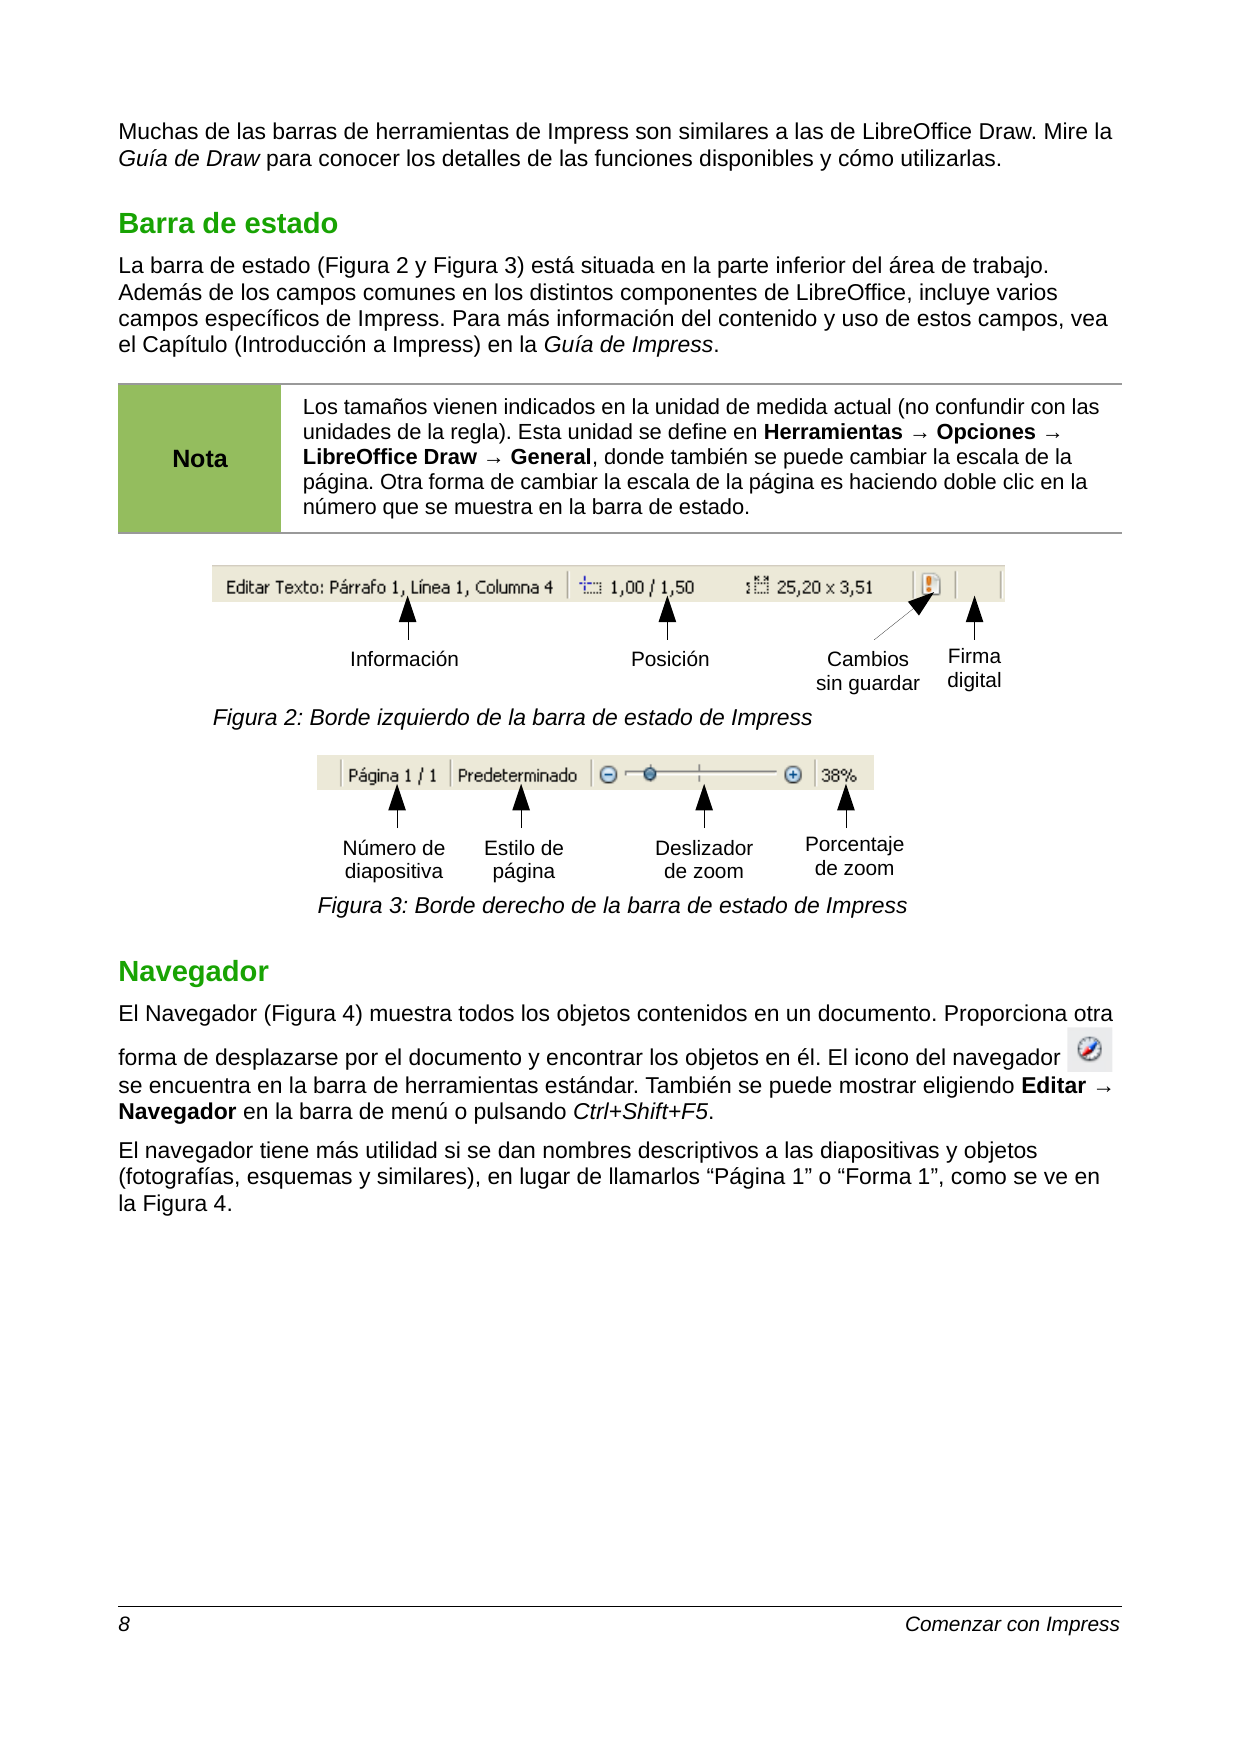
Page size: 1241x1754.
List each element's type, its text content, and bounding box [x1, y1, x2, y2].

table_header Los tamaños vienen indicados en la unidad de medida actual (no confundir con las unidades de la regla). Esta unidad se define en Herramientas → Opciones → LibreOffice Draw → General, donde también se puede cambiar la escala de la página. Otra forma de cambiar la escala de la página es haciendo doble clic en la número que se muestra en la barra de estado. [281, 385, 1122, 532]
text Muchas de las barras de herramientas de Impress son similares a las de LibreOffice Draw. Mire la Guía de Draw para conocer los detalles de las funciones disponibles y cómo utilizarlas. [118, 118, 1122, 171]
subtitle Navegador [118, 954, 1122, 988]
text La barra de estado (Figura 2 y Figura 3) está situada en la parte inferior del área de trabajo. Además de los campos comunes en los distintos componentes de LibreOffice, incluye varios campos específicos de Impress. Para más información del contenido y uso de estos campos, vea el Capítulo (Introducción a Impress) en la Guía de Impress. [118, 252, 1122, 358]
picture [317, 755, 874, 790]
picture [1067, 1026, 1113, 1072]
picture [212, 565, 1005, 602]
subtitle Barra de estado [118, 206, 1122, 240]
text Figura 3: Borde derecho de la barra de estado de Impress [317, 755, 923, 918]
text Figura 2: Borde izquierdo de la barra de estado de Impress [213, 566, 1028, 730]
text El navegador tiene más utilidad si se dan nombres descriptivos a las diapositivas y objetos (fotografías, esquemas y similares), en lugar de llamarlos “Página 1” o “Forma 1”, como se ve en la Figura 4. [118, 1137, 1122, 1216]
text El Navegador (Figura 4) muestra todos los objetos contenidos en un documento. Proporciona otra forma de desplazarse por el documento y encontrar los objetos en él. El icono del navegador se encuentra en la barra de herramientas estándar. También se puede mostrar eligiendo Editar → Navegador en la barra de menú o pulsando Ctrl+Shift+F5. [118, 1000, 1122, 1124]
table_header Nota [118, 385, 281, 532]
